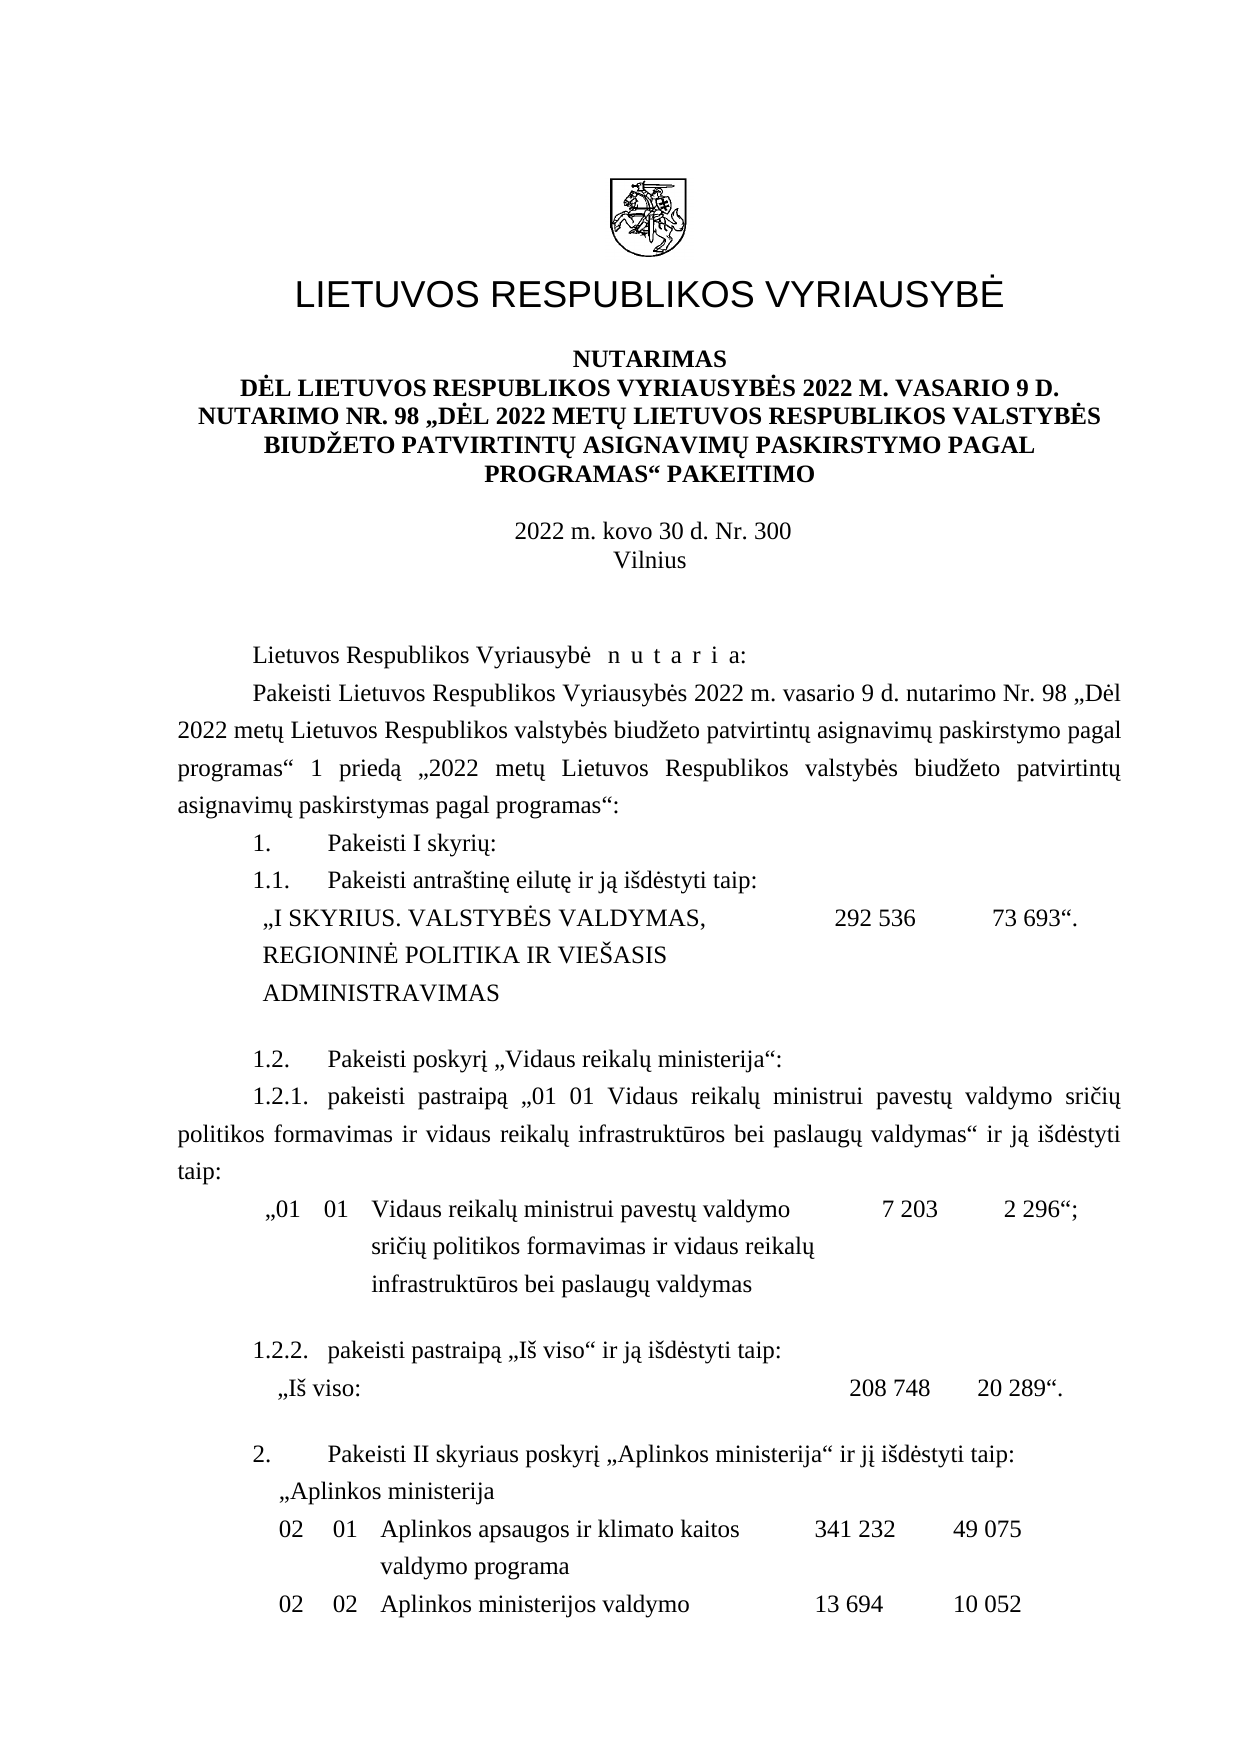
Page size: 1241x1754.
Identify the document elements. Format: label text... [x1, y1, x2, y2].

table_header 20 289“. [942, 1364, 1074, 1401]
table_cell [1075, 1505, 1151, 1580]
table_cell [1075, 1580, 1151, 1636]
table_cell 02 [268, 1505, 321, 1580]
table_header „I SKYRIUS. VALSTYBĖS VALDYMAS, REGIONINĖ POLITIKA IR VIEŠASIS ADMINISTRAVIMAS [187, 894, 754, 1006]
table_cell 02 [321, 1580, 369, 1636]
text 1. Pakeisti I skyrių: [177, 819, 1122, 856]
table_header 01 [312, 1185, 360, 1298]
text Lietuvos Respublikos Vyriausybė [177, 272, 1122, 315]
table_header „Iš viso: [257, 1364, 736, 1401]
text nutarimas [177, 344, 1122, 373]
table_header 7 203 [827, 1185, 949, 1298]
table_cell Aplinkos apsaugos ir klimato kaitos valdymo programa [369, 1505, 803, 1580]
text 1.2.2. pakeisti pastraipą „Iš viso“ ir ją išdėstyti taip: [177, 1326, 1122, 1364]
table_header „Aplinkos ministerija [268, 1468, 902, 1505]
text 1.1. Pakeisti antraštinę eilutę ir ją išdėstyti taip: [177, 856, 1122, 894]
table_header 73 693“. [927, 894, 1089, 1006]
table_cell 02 [268, 1580, 321, 1636]
text 1.2.1. pakeisti pastraipą „01 01 Vidaus reikalų ministrui pavestų valdymo sričių politikos formavimas ir vidaus reikalų infrastruktūros bei paslaugų valdymas“ ir ją išdėstyti taip: [177, 1073, 1122, 1185]
table_cell 341 232 [803, 1505, 942, 1580]
table_header 2 296“; [949, 1185, 1089, 1298]
table_cell 10 052 [942, 1580, 1074, 1636]
text 1.2. Pakeisti poskyrį „Vidaus reikalų ministerija“: [177, 1035, 1122, 1073]
text DĖL Lietuvos respublikos vyriausybės 2022 M. VASARIO 9 D. NUTARIMO NR. 98 „DĖL 2022 METŲ LIETUVOS RESPUBLIKOS VALSTYBĖS BIUDŽETO PATVIRTINTŲ ASIGNAVIMŲ PASKIRSTYMO PAGAL PROGRAMAS“ PAKEITIMO [177, 373, 1122, 488]
text 2. Pakeisti II skyriaus poskyrį „Aplinkos ministerija“ ir jį išdėstyti taip: [177, 1430, 1122, 1468]
text Lietuvos Respublikos Vyriausybė nutaria: [177, 631, 1122, 669]
table_header „01 [253, 1185, 312, 1298]
table_header 292 536 [754, 894, 927, 1006]
table_cell 13 694 [803, 1580, 942, 1636]
table_header [902, 1468, 1018, 1505]
text Vilnius [177, 545, 1122, 574]
table_cell 49 075 [942, 1505, 1074, 1580]
table_header Vidaus reikalų ministrui pavestų valdymo sričių politikos formavimas ir vidaus reikalų infrastruktūros bei paslaugų valdymas [360, 1185, 827, 1298]
text Pakeisti Lietuvos Respublikos Vyriausybės 2022 m. vasario 9 d. nutarimo Nr. 98 „Dėl 2022 metų Lietuvos Respublikos valstybės biudžeto patvirtintų asignavimų paskirstymo pagal programas“ 1 priedą „2022 metų Lietuvos Respublikos valstybės biudžeto patvirtintų asignavimų paskirstymas pagal programas“: [177, 669, 1122, 819]
table_header [1018, 1468, 1151, 1505]
table_cell 01 [321, 1505, 369, 1580]
table_cell Aplinkos ministerijos valdymo [369, 1580, 803, 1636]
text 2022 m. kovo 30 d. Nr. 300 [177, 516, 1122, 545]
table_header 208 748 [736, 1364, 942, 1401]
